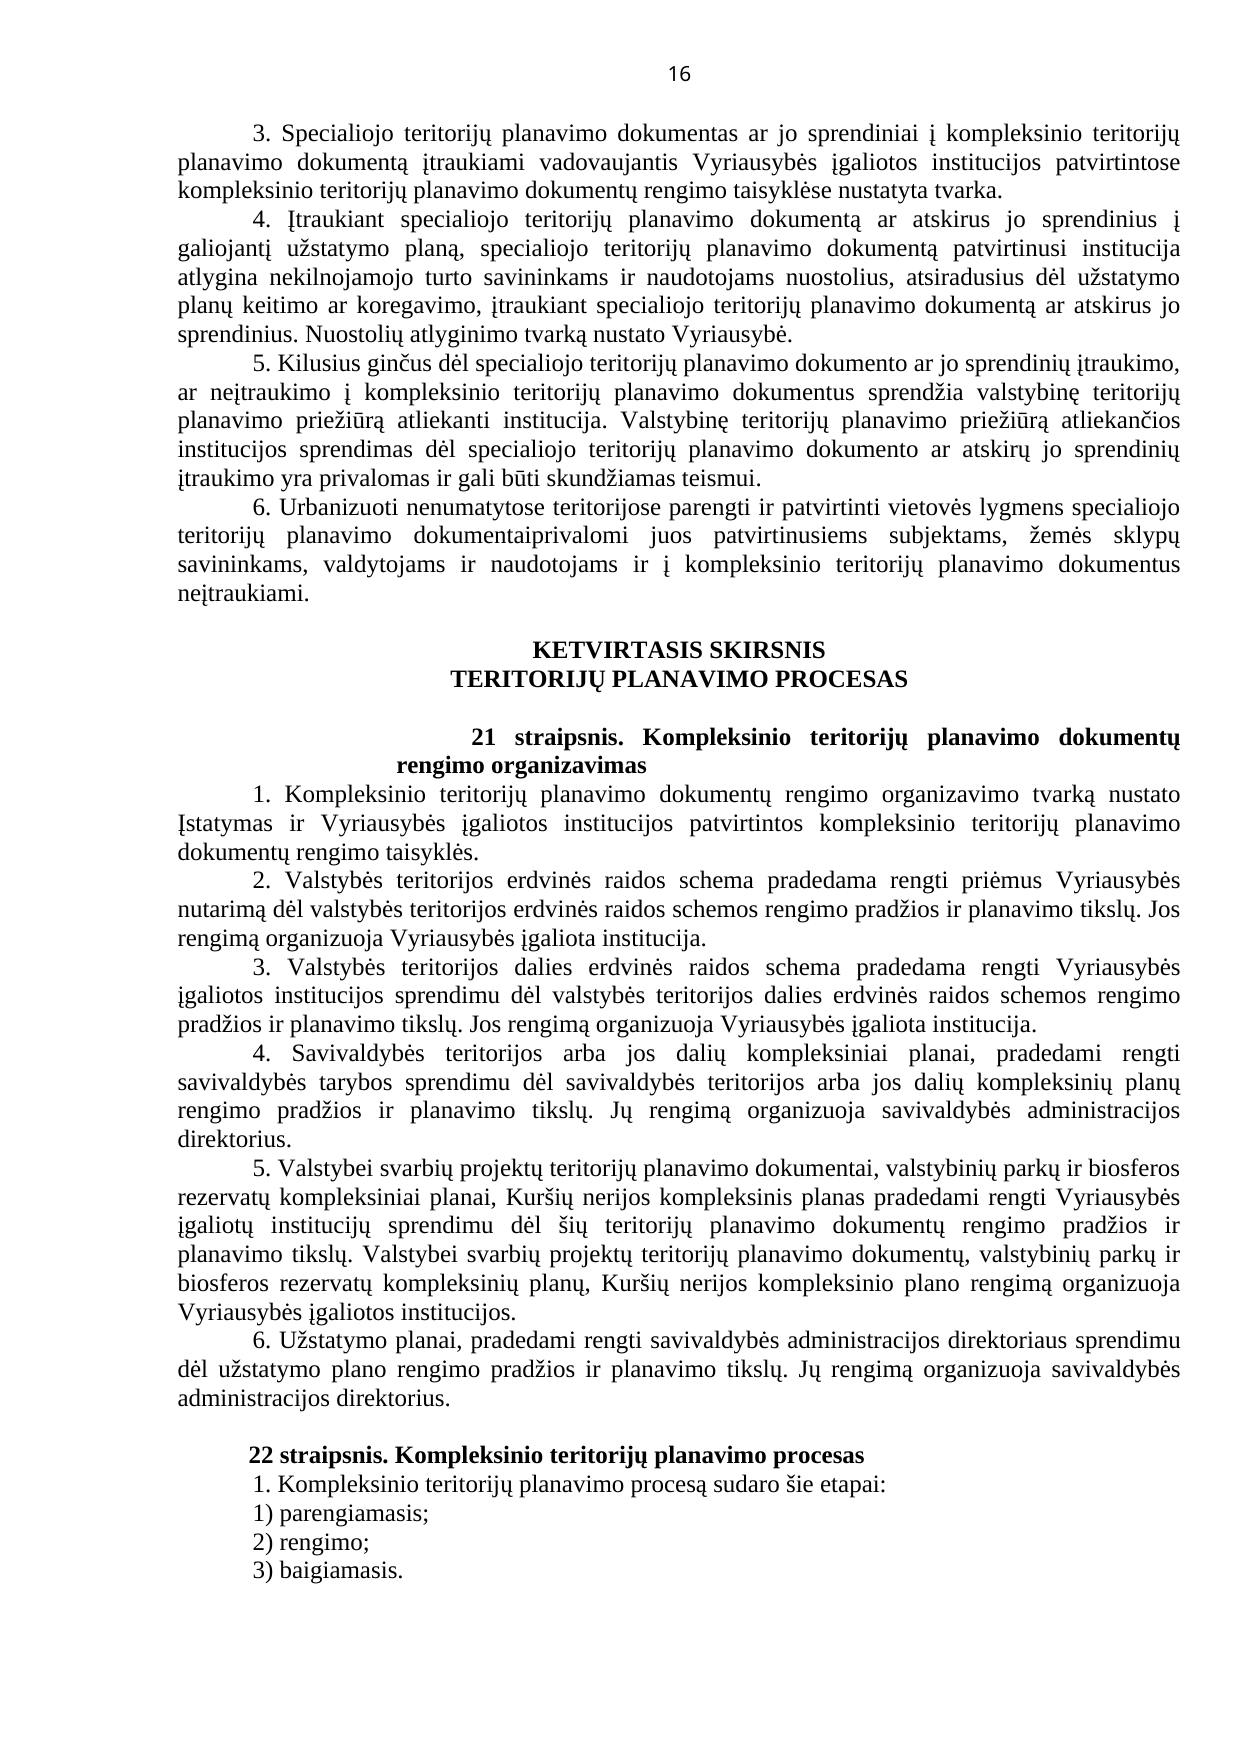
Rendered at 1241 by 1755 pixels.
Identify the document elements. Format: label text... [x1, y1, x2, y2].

text 3) baigiamasis. [177, 1556, 1181, 1584]
text 22 straipsnis. Kompleksinio teritorijų planavimo procesas [177, 1441, 1181, 1469]
text 2) rengimo; [177, 1527, 1181, 1556]
text KETVIRTASIS SKIRSNIS [177, 636, 1181, 664]
text 6. Urbanizuoti nenumatytose teritorijose parengti ir patvirtinti vietovės lygmens specialiojo teritorijų planavimo dokumentaiprivalomi juos patvirtinusiems subjektams, žemės sklypų savininkams, valdytojams ir naudotojams ir į kompleksinio teritorijų planavimo dokumentus neįtraukiami. [177, 492, 1181, 607]
text 1) parengiamasis; [177, 1498, 1181, 1527]
text 2. Valstybės teritorijos erdvinės raidos schema pradedama rengti priėmus Vyriausybės nutarimą dėl valstybės teritorijos erdvinės raidos schemos rengimo pradžios ir planavimo tikslų. Jos rengimą organizuoja Vyriausybės įgaliota institucija. [177, 866, 1181, 952]
text 3. Valstybės teritorijos dalies erdvinės raidos schema pradedama rengti Vyriausybės įgaliotos institucijos sprendimu dėl valstybės teritorijos dalies erdvinės raidos schemos rengimo pradžios ir planavimo tikslų. Jos rengimą organizuoja Vyriausybės įgaliota institucija. [177, 952, 1181, 1038]
text 21 straipsnis. Kompleksinio teritorijų planavimo dokumentų rengimo organizavimas [396, 722, 1181, 779]
text 6. Užstatymo planai, pradedami rengti savivaldybės administracijos direktoriaus sprendimu dėl užstatymo plano rengimo pradžios ir planavimo tikslų. Jų rengimą organizuoja savivaldybės administracijos direktorius. [177, 1326, 1181, 1412]
text TERITORIJŲ PLANAVIMO PROCESAS [177, 664, 1181, 693]
text 5. Valstybei svarbių projektų teritorijų planavimo dokumentai, valstybinių parkų ir biosferos rezervatų kompleksiniai planai, Kuršių nerijos kompleksinis planas pradedami rengti Vyriausybės įgaliotų institucijų sprendimu dėl šių teritorijų planavimo dokumentų rengimo pradžios ir planavimo tikslų. Valstybei svarbių projektų teritorijų planavimo dokumentų, valstybinių parkų ir biosferos rezervatų kompleksinių planų, Kuršių nerijos kompleksinio plano rengimą organizuoja Vyriausybės įgaliotos institucijos. [177, 1153, 1181, 1326]
text 5. Kilusius ginčus dėl specialiojo teritorijų planavimo dokumento ar jo sprendinių įtraukimo, ar neįtraukimo į kompleksinio teritorijų planavimo dokumentus sprendžia valstybinę teritorijų planavimo priežiūrą atliekanti institucija. Valstybinę teritorijų planavimo priežiūrą atliekančios institucijos sprendimas dėl specialiojo teritorijų planavimo dokumento ar atskirų jo sprendinių įtraukimo yra privalomas ir gali būti skundžiamas teismui. [177, 348, 1181, 492]
text 4. Įtraukiant specialiojo teritorijų planavimo dokumentą ar atskirus jo sprendinius į galiojantį užstatymo planą, specialiojo teritorijų planavimo dokumentą patvirtinusi institucija atlygina nekilnojamojo turto savininkams ir naudotojams nuostolius, atsiradusius dėl užstatymo planų keitimo ar koregavimo, įtraukiant specialiojo teritorijų planavimo dokumentą ar atskirus jo sprendinius. Nuostolių atlyginimo tvarką nustato Vyriausybė. [177, 204, 1181, 348]
text 3. Specialiojo teritorijų planavimo dokumentas ar jo sprendiniai į kompleksinio teritorijų planavimo dokumentą įtraukiami vadovaujantis Vyriausybės įgaliotos institucijos patvirtintose kompleksinio teritorijų planavimo dokumentų rengimo taisyklėse nustatyta tvarka. [177, 118, 1181, 204]
text 1. Kompleksinio teritorijų planavimo procesą sudaro šie etapai: [177, 1469, 1181, 1498]
text 4. Savivaldybės teritorijos arba jos dalių kompleksiniai planai, pradedami rengti savivaldybės tarybos sprendimu dėl savivaldybės teritorijos arba jos dalių kompleksinių planų rengimo pradžios ir planavimo tikslų. Jų rengimą organizuoja savivaldybės administracijos direktorius. [177, 1038, 1181, 1153]
text 1. Kompleksinio teritorijų planavimo dokumentų rengimo organizavimo tvarką nustato Įstatymas ir Vyriausybės įgaliotos institucijos patvirtintos kompleksinio teritorijų planavimo dokumentų rengimo taisyklės. [177, 779, 1181, 866]
